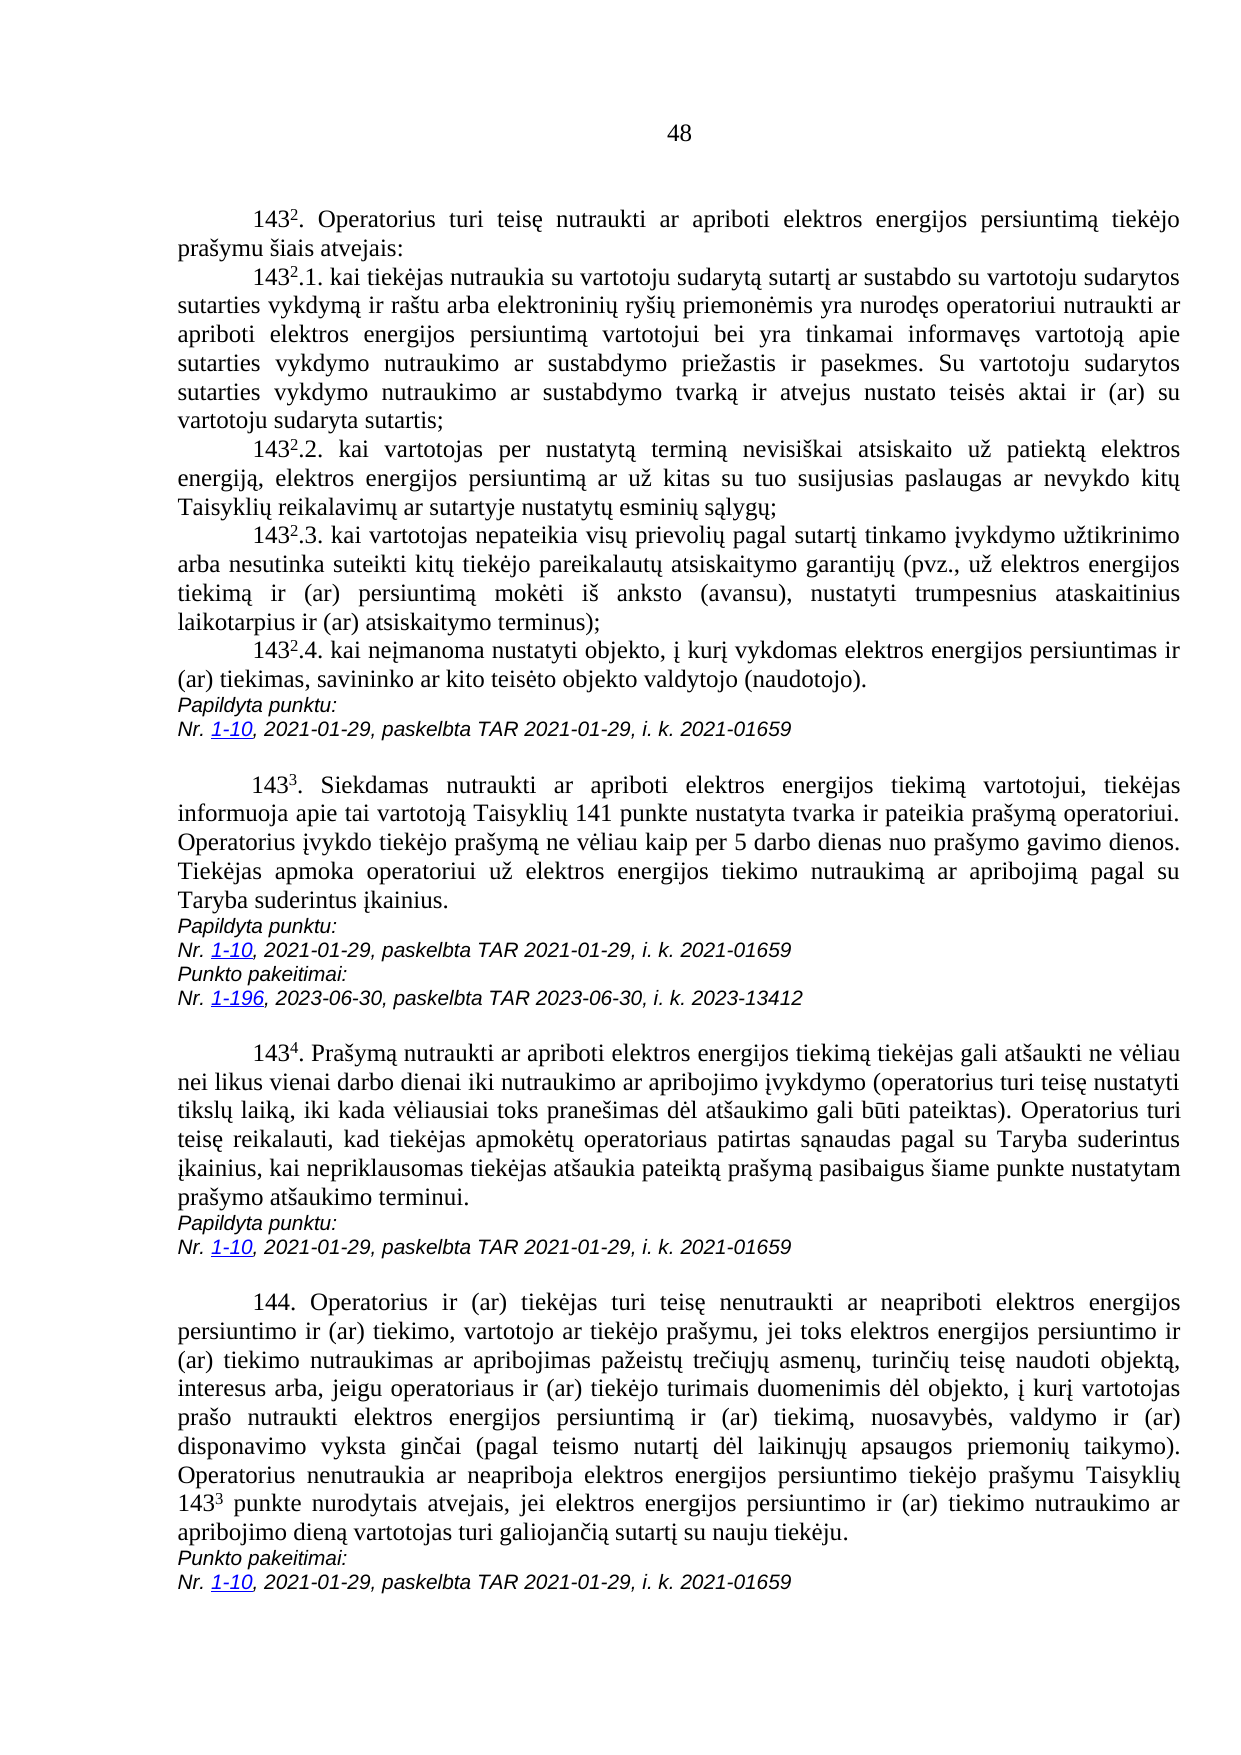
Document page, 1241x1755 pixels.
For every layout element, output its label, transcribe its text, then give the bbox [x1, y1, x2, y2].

text 144. Operatorius ir (ar) tiekėjas turi teisę nenutraukti ar neapriboti elektros energijos persiuntimo ir (ar) tiekimo, vartotojo ar tiekėjo prašymu, jei toks elektros energijos persiuntimo ir (ar) tiekimo nutraukimas ar apribojimas pažeistų trečiųjų asmenų, turinčių teisę naudoti objektą, interesus arba, jeigu operatoriaus ir (ar) tiekėjo turimais duomenimis dėl objekto, į kurį vartotojas prašo nutraukti elektros energijos persiuntimą ir (ar) tiekimą, nuosavybės, valdymo ir (ar) disponavimo vyksta ginčai (pagal teismo nutartį dėl laikinųjų apsaugos priemonių taikymo). Operatorius nenutraukia ar neapriboja elektros energijos persiuntimo tiekėjo prašymu Taisyklių 1433 punkte nurodytais atvejais, jei elektros energijos persiuntimo ir (ar) tiekimo nutraukimo ar apribojimo dieną vartotojas turi galiojančią sutartį su nauju tiekėju. [177, 1287, 1181, 1546]
text Papildyta punktu: [177, 693, 1181, 717]
text Nr. 1-10, 2021-01-29, paskelbta TAR 2021-01-29, i. k. 2021-01659 [177, 1570, 1181, 1594]
text 1432.1. kai tiekėjas nutraukia su vartotoju sudarytą sutartį ar sustabdo su vartotoju sudarytos sutarties vykdymą ir raštu arba elektroninių ryšių priemonėmis yra nurodęs operatoriui nutraukti ar apriboti elektros energijos persiuntimą vartotojui bei yra tinkamai informavęs vartotoją apie sutarties vykdymo nutraukimo ar sustabdymo priežastis ir pasekmes. Su vartotoju sudarytos sutarties vykdymo nutraukimo ar sustabdymo tvarką ir atvejus nustato teisės aktai ir (ar) su vartotoju sudaryta sutartis; [177, 262, 1181, 434]
text Nr. 1-196, 2023-06-30, paskelbta TAR 2023-06-30, i. k. 2023-13412 [177, 985, 1181, 1009]
text Nr. 1-10, 2021-01-29, paskelbta TAR 2021-01-29, i. k. 2021-01659 [177, 1234, 1181, 1258]
text Nr. 1-10, 2021-01-29, paskelbta TAR 2021-01-29, i. k. 2021-01659 [177, 717, 1181, 741]
text 1432.2. kai vartotojas per nustatytą terminą nevisiškai atsiskaito už patiektą elektros energiją, elektros energijos persiuntimą ar už kitas su tuo susijusias paslaugas ar nevykdo kitų Taisyklių reikalavimų ar sutartyje nustatytų esminių sąlygų; [177, 434, 1181, 521]
text 1434. Prašymą nutraukti ar apriboti elektros energijos tiekimą tiekėjas gali atšaukti ne vėliau nei likus vienai darbo dienai iki nutraukimo ar apribojimo įvykdymo (operatorius turi teisę nustatyti tikslų laiką, iki kada vėliausiai toks pranešimas dėl atšaukimo gali būti pateiktas). Operatorius turi teisę reikalauti, kad tiekėjas apmokėtų operatoriaus patirtas sąnaudas pagal su Taryba suderintus įkainius, kai nepriklausomas tiekėjas atšaukia pateiktą prašymą pasibaigus šiame punkte nustatytam prašymo atšaukimo terminui. [177, 1038, 1181, 1211]
text Papildyta punktu: [177, 913, 1181, 937]
text 1432.4. kai neįmanoma nustatyti objekto, į kurį vykdomas elektros energijos persiuntimas ir (ar) tiekimas, savininko ar kito teisėto objekto valdytojo (naudotojo). [177, 636, 1181, 693]
text 1432. Operatorius turi teisę nutraukti ar apriboti elektros energijos persiuntimą tiekėjo prašymu šiais atvejais: [177, 204, 1181, 262]
text 1433. Siekdamas nutraukti ar apriboti elektros energijos tiekimą vartotojui, tiekėjas informuoja apie tai vartotoją Taisyklių 141 punkte nustatyta tvarka ir pateikia prašymą operatoriui. Operatorius įvykdo tiekėjo prašymą ne vėliau kaip per 5 darbo dienas nuo prašymo gavimo dienos. Tiekėjas apmoka operatoriui už elektros energijos tiekimo nutraukimą ar apribojimą pagal su Taryba suderintus įkainius. [177, 770, 1181, 913]
text Punkto pakeitimai: [177, 1546, 1181, 1570]
text Punkto pakeitimai: [177, 961, 1181, 985]
text Nr. 1-10, 2021-01-29, paskelbta TAR 2021-01-29, i. k. 2021-01659 [177, 937, 1181, 961]
text Papildyta punktu: [177, 1211, 1181, 1234]
text 1432.3. kai vartotojas nepateikia visų prievolių pagal sutartį tinkamo įvykdymo užtikrinimo arba nesutinka suteikti kitų tiekėjo pareikalautų atsiskaitymo garantijų (pvz., už elektros energijos tiekimą ir (ar) persiuntimą mokėti iš anksto (avansu), nustatyti trumpesnius ataskaitinius laikotarpius ir (ar) atsiskaitymo terminus); [177, 521, 1181, 636]
